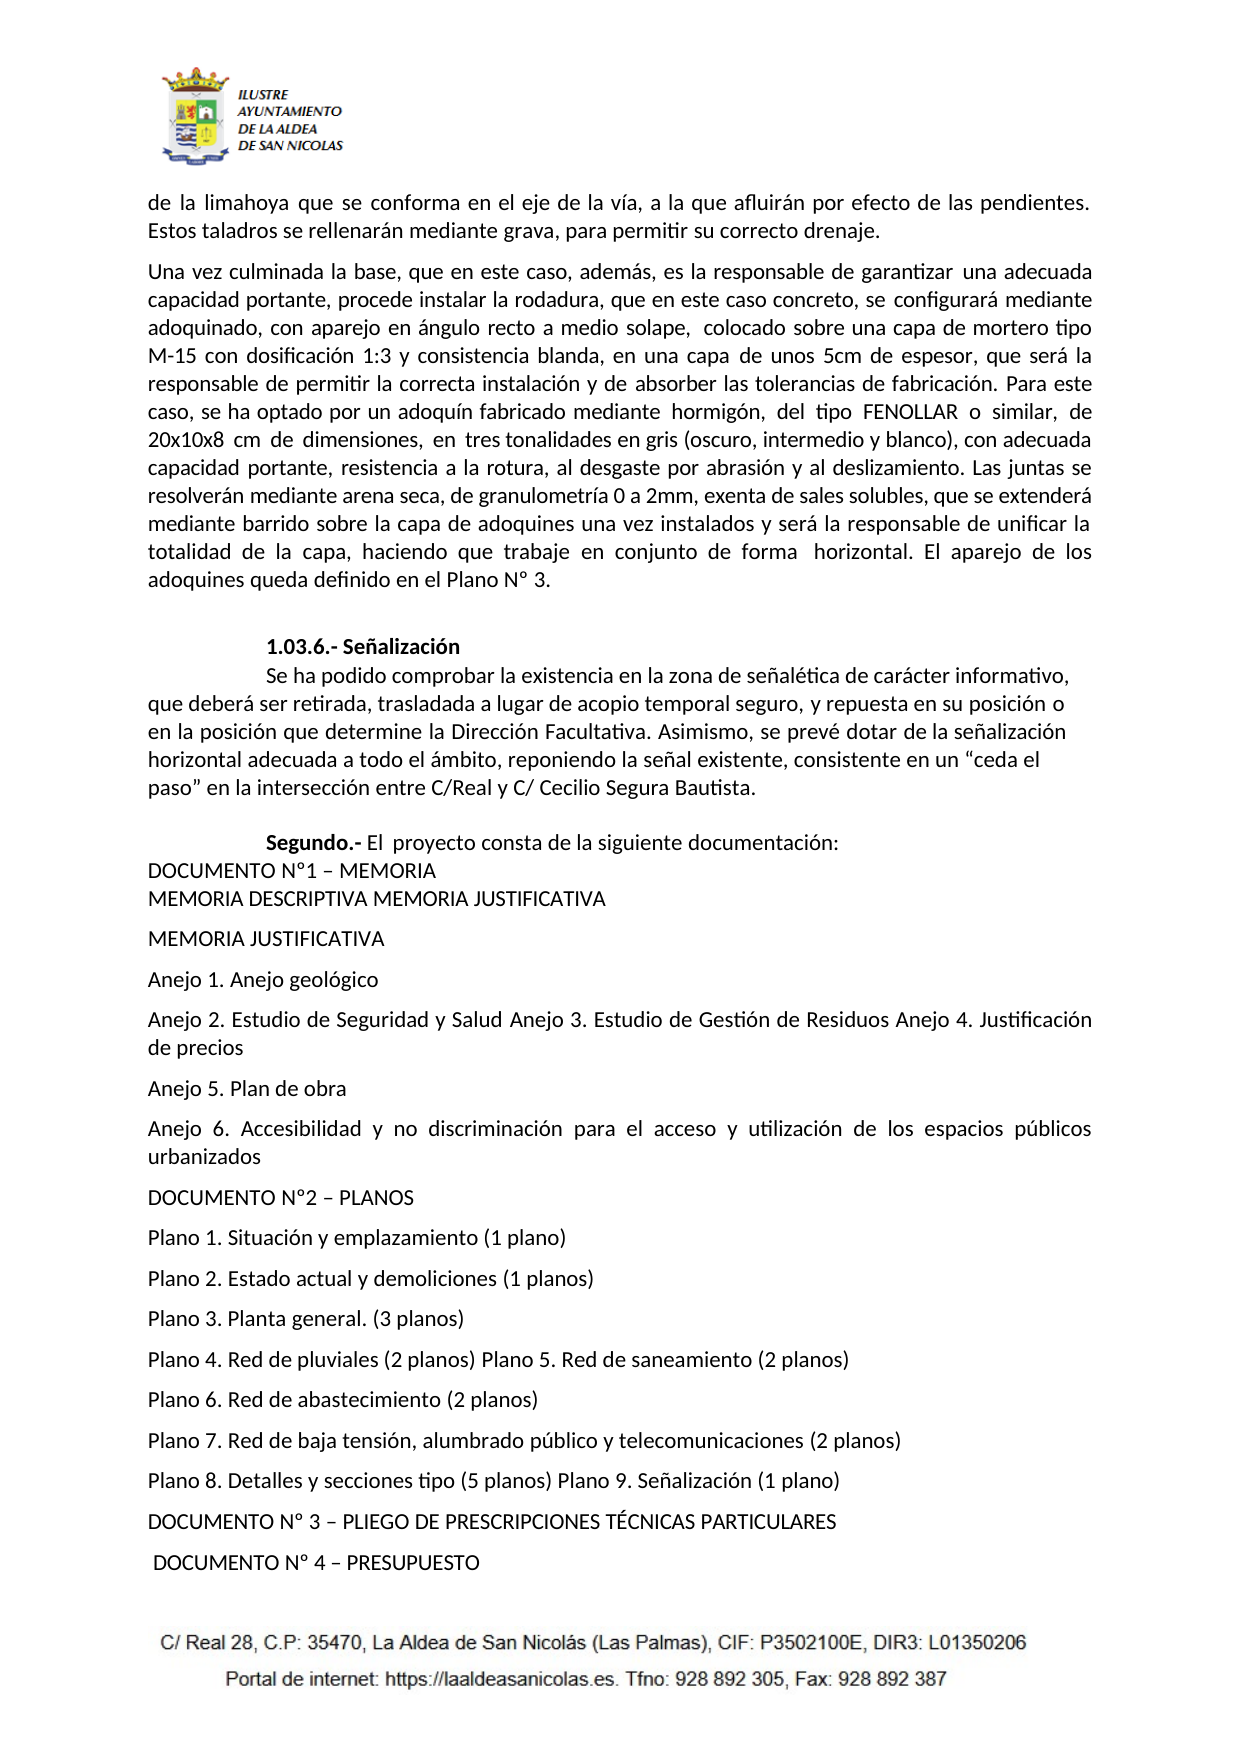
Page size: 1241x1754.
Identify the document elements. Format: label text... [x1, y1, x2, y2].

picture [148, 59, 359, 173]
text 1.03.6.- Señalización [148, 632, 1093, 661]
text de la limahoya que se conforma en el eje de la vía, a la que afluirán por efecto de las pendientes. Estos taladros se rellenarán mediante grava, para permitir su correcto drenaje. [148, 188, 1093, 244]
text Plano 8. Detalles y secciones tipo (5 planos) Plano 9. Señalización (1 plano) [148, 1467, 1093, 1495]
text DOCUMENTO Nº1 – MEMORIA [148, 856, 1093, 884]
text Anejo 1. Anejo geológico [148, 965, 1093, 993]
text DOCUMENTO Nº 3 – PLIEGO DE PRESCRIPCIONES TÉCNICAS PARTICULARES [148, 1507, 1093, 1535]
text MEMORIA JUSTIFICATIVA [148, 924, 1093, 952]
text Plano 6. Red de abastecimiento (2 planos) [148, 1386, 1093, 1414]
text Anejo 6. Accesibilidad y no discriminación para el acceso y utilización de los espacios públicos urbanizados [148, 1114, 1093, 1171]
text DOCUMENTO Nº2 – PLANOS [148, 1183, 1093, 1211]
text Anejo 5. Plan de obra [148, 1074, 1093, 1102]
text Plano 4. Red de pluviales (2 planos) Plano 5. Red de saneamiento (2 planos) [148, 1345, 1093, 1373]
text Anejo 2. Estudio de Seguridad y Salud Anejo 3. Estudio de Gestión de Residuos Anejo 4. Justificación de precios [148, 1005, 1093, 1061]
text DOCUMENTO Nº 4 – PRESUPUESTO [148, 1548, 1093, 1576]
text Una vez culminada la base, que en este caso, además, es la responsable de garantizar una adecuada capacidad portante, procede instalar la rodadura, que en este caso concreto, se configurará mediante adoquinado, con aparejo en ángulo recto a medio solape, colocado sobre una capa de mortero tipo M-15 con dosificación 1:3 y consistencia blanda, en una capa de unos 5cm de espesor, que será la responsable de permitir la correcta instalación y de absorber las tolerancias de fabricación. Para este caso, se ha optado por un adoquín fabricado mediante hormigón, del tipo FENOLLAR o similar, de 20x10x8 cm de dimensiones, en tres tonalidades en gris (oscuro, intermedio y blanco), con adecuada capacidad portante, resistencia a la rotura, al desgaste por abrasión y al deslizamiento. Las juntas se resolverán mediante arena seca, de granulometría 0 a 2mm, exenta de sales solubles, que se extenderá mediante barrido sobre la capa de adoquines una vez instalados y será la responsable de unificar la totalidad de la capa, haciendo que trabaje en conjunto de forma horizontal. El aparejo de los adoquines queda definido en el Plano Nº 3. [148, 257, 1093, 593]
text MEMORIA DESCRIPTIVA MEMORIA JUSTIFICATIVA [148, 884, 1093, 912]
text Plano 7. Red de baja tensión, alumbrado público y telecomunicaciones (2 planos) [148, 1426, 1093, 1454]
picture [148, 1626, 1034, 1695]
text Plano 1. Situación y emplazamiento (1 plano) [148, 1223, 1093, 1252]
text Plano 2. Estado actual y demoliciones (1 planos) [148, 1264, 1093, 1292]
text Plano 3. Planta general. (3 planos) [148, 1304, 1093, 1333]
text Se ha podido comprobar la existencia en la zona de señalética de carácter informativo, que deberá ser retirada, trasladada a lugar de acopio temporal seguro, y repuesta en su posición o en la posición que determine la Dirección Facultativa. Asimismo, se prevé dotar de la señalización horizontal adecuada a todo el ámbito, reponiendo la señal existente, consistente en un “ceda el paso” en la intersección entre C/Real y C/ Cecilio Segura Bautista. [148, 661, 1093, 801]
text Segundo.- El proyecto consta de la siguiente documentación: [148, 828, 1093, 856]
